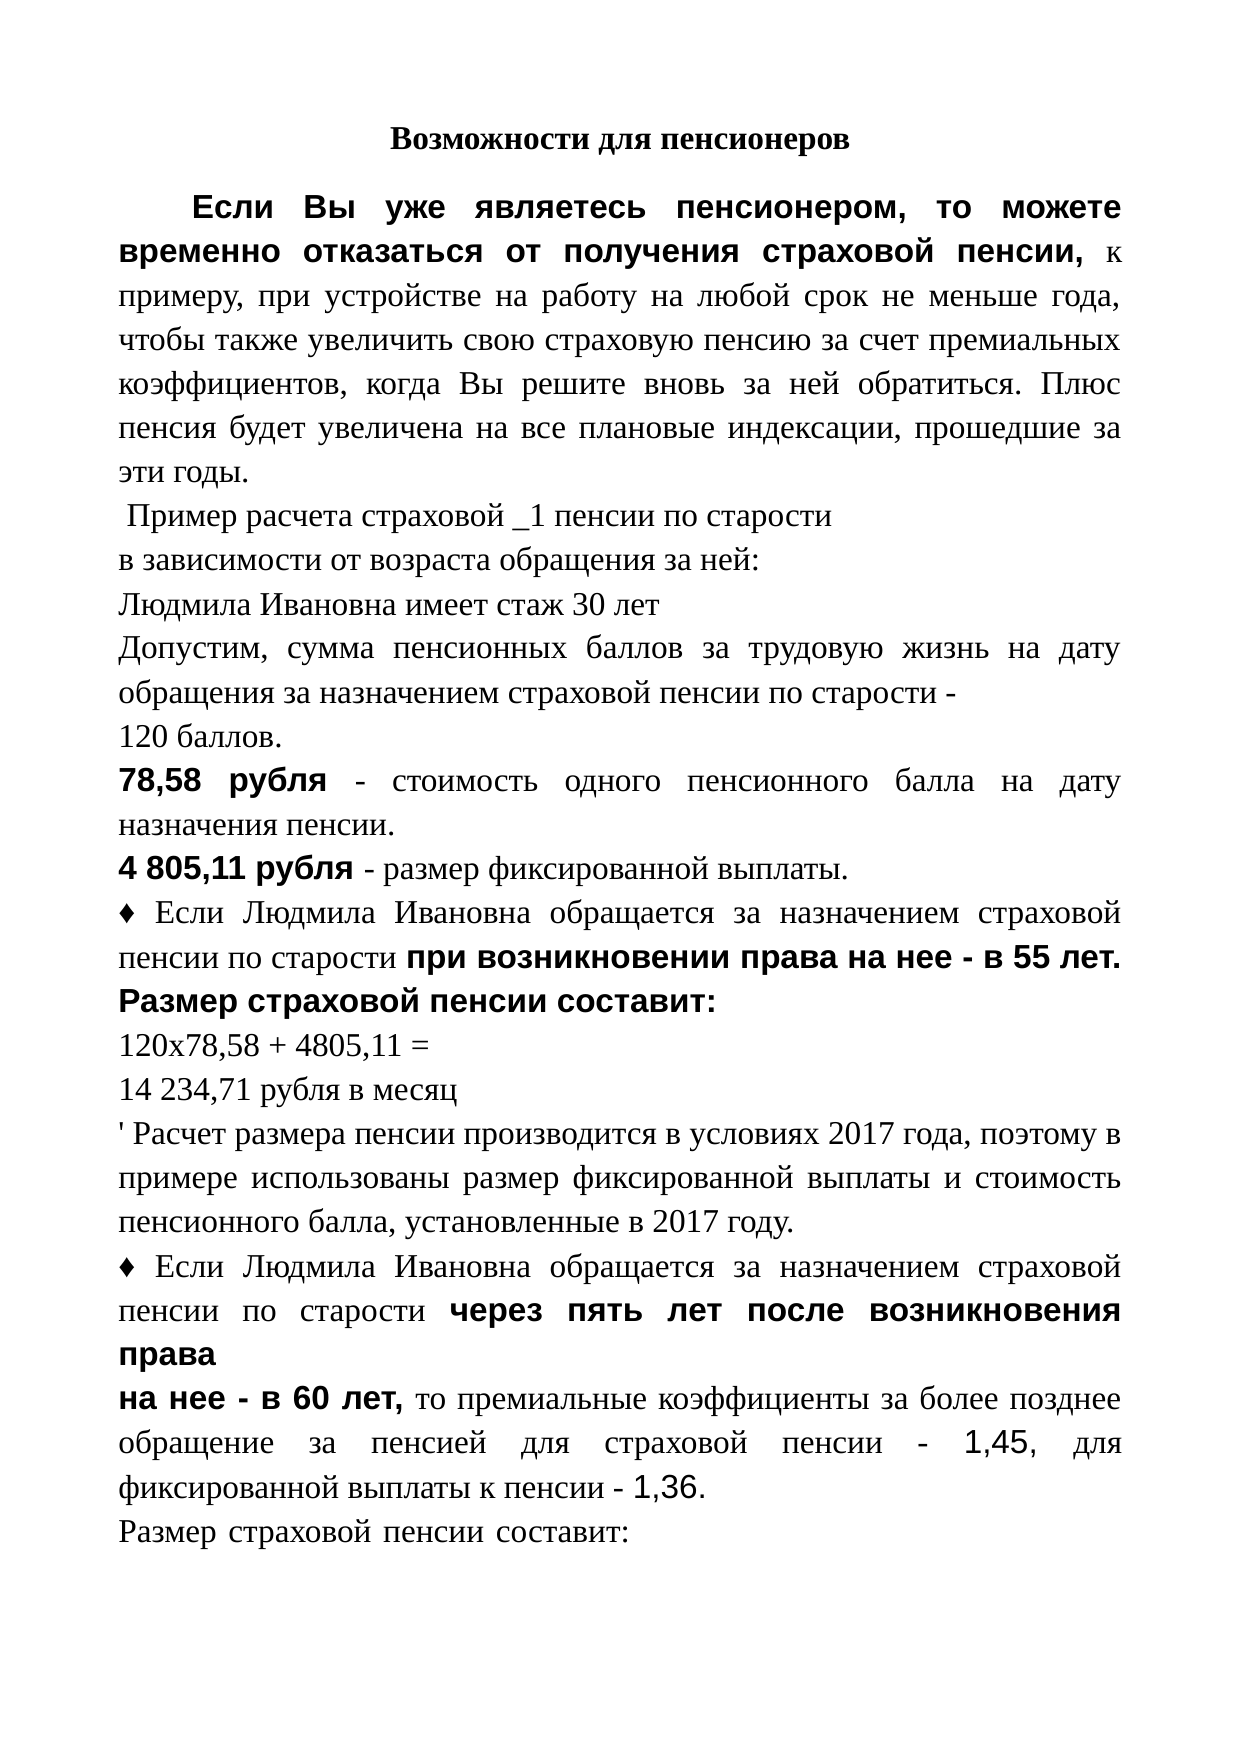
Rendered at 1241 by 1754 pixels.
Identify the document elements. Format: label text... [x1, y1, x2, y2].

text 4 805,11 рубля - размер фиксированной выплаты. [118, 848, 1122, 887]
text Допустим, сумма пенсионных баллов за трудовую жизнь на дату обращения за назначением страховой пенсии по старости - [118, 628, 1122, 710]
text 120x78,58 + 4805,11 = [118, 1025, 1122, 1064]
text на нее - в 60 лет, то премиальные коэффициенты за более позднее обращение за пенсией для страховой пенсии - 1,45, для фиксированной выплаты к пенсии - 1,36. [118, 1378, 1122, 1505]
text в зависимости от возраста обращения за ней: [118, 540, 1122, 578]
text Пример расчета страховой _1 пенсии по старости [118, 496, 1122, 534]
text Возможности для пенсионеров [118, 118, 1122, 156]
text Если Вы уже являетесь пенсионером, то можете временно отказаться от получения страховой пенсии, к примеру, при устройстве на работу на любой срок не меньше года, чтобы также увеличить свою страховую пенсию за счет премиальных коэффициентов, когда Вы решите вновь за ней обратиться. Плюс пенсия будет увеличена на все плановые индексации, прошедшие за эти годы. [118, 187, 1122, 490]
text 78,58 рубля - стоимость одного пенсионного балла на дату назначения пенсии. [118, 760, 1122, 843]
text ' Расчет размера пенсии производится в условиях 2017 года, поэтому в примере использованы размер фиксированной выплаты и стоимость пенсионного балла, установленные в 2017 году. [118, 1113, 1122, 1240]
text Людмила Ивановна имеет стаж 30 лет [118, 584, 1122, 622]
text 14 234,71 рубля в месяц [118, 1069, 1122, 1108]
text ♦ Если Людмила Ивановна обращается за назначением страховой пенсии по старости при возникновении права на нее - в 55 лет. Размер страховой пенсии составит: [118, 893, 1122, 1019]
text ♦ Если Людмила Ивановна обращается за назначением страховой пенсии по старости через пять лет после возникновения права [118, 1246, 1122, 1373]
text Размер страховой пенсии составит: 120 х 1,45 х 78,58 + 4805,11 х 1,36 = [118, 1511, 1122, 1594]
text 120 баллов. [118, 716, 1122, 754]
